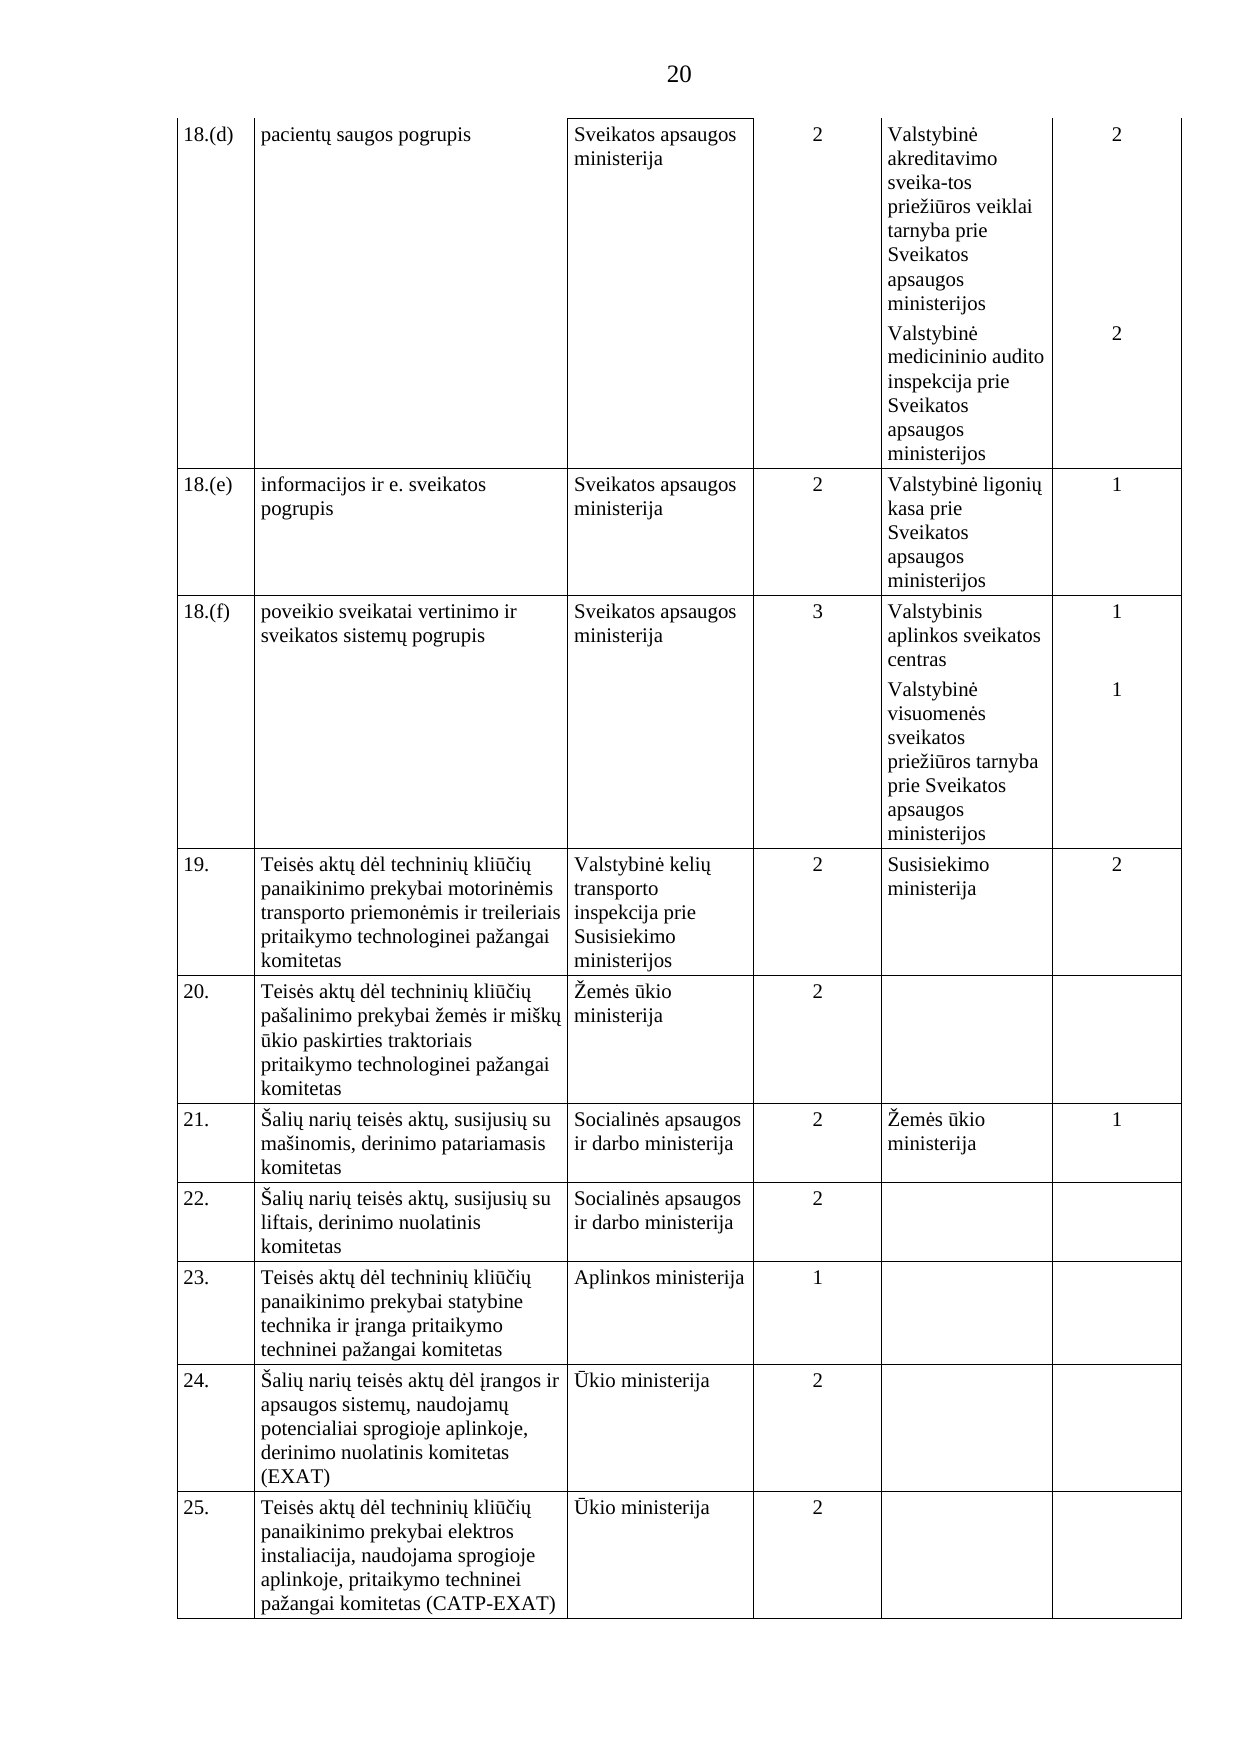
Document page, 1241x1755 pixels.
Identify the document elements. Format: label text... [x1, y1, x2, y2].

table_cell [882, 976, 1052, 1103]
table_cell 1 [1053, 1104, 1181, 1182]
table_cell [255, 318, 567, 468]
table_cell Šalių narių teisės aktų, susijusių su mašinomis, derinimo patariamasis komitetas [255, 1104, 567, 1182]
table_cell [178, 318, 254, 468]
table_cell Ūkio ministerija [568, 1492, 753, 1618]
table_cell 19. [178, 849, 254, 975]
table_cell 1 [1053, 469, 1181, 595]
table_cell Teisės aktų dėl techninių kliūčių pašalinimo prekybai žemės ir miškų ūkio paskirties traktoriais pritaikymo technologinei pažangai komitetas [255, 976, 567, 1103]
table_cell 20. [178, 976, 254, 1103]
table_cell 25. [178, 1492, 254, 1618]
table_cell [255, 674, 567, 848]
table_cell pacientų saugos pogrupis [255, 118, 567, 317]
table_cell [1053, 1183, 1181, 1261]
table_cell [1053, 1492, 1181, 1618]
table_cell 2 [1053, 118, 1181, 317]
table_cell Valstybinė ligonių kasa prie Sveikatos apsaugos ministerijos [882, 469, 1052, 595]
table_cell 18.(f) [178, 596, 254, 674]
table_cell 2 [754, 118, 881, 317]
table_cell 21. [178, 1104, 254, 1182]
table_cell [754, 318, 881, 468]
table_cell 23. [178, 1262, 254, 1364]
table_cell [882, 1365, 1052, 1491]
table_cell [882, 1262, 1052, 1364]
table_cell Teisės aktų dėl techninių kliūčių panaikinimo prekybai motorinėmis transporto priemonėmis ir treileriais pritaikymo technologinei pažangai komitetas [255, 849, 567, 975]
table_cell Sveikatos apsaugos ministerija [568, 119, 753, 317]
table_cell [568, 674, 753, 848]
table_cell 1 [754, 1262, 881, 1364]
table_cell informacijos ir e. sveikatos pogrupis [255, 469, 567, 595]
table_cell Šalių narių teisės aktų, susijusių su liftais, derinimo nuolatinis komitetas [255, 1183, 567, 1261]
table_cell 2 [754, 849, 881, 975]
table_cell 2 [754, 976, 881, 1103]
table_cell Žemės ūkio ministerija [568, 976, 753, 1103]
table_cell Socialinės apsaugos ir darbo ministerija [568, 1104, 753, 1182]
table_cell Teisės aktų dėl techninių kliūčių panaikinimo prekybai statybine technika ir įranga pritaikymo techninei pažangai komitetas [255, 1262, 567, 1364]
table_cell 3 [754, 596, 881, 674]
table_cell Sveikatos apsaugos ministerija [568, 596, 753, 674]
table_cell 1 [1053, 596, 1181, 674]
table_cell Aplinkos ministerija [568, 1262, 753, 1364]
table_cell 18.(d) [178, 118, 254, 317]
table_cell Teisės aktų dėl techninių kliūčių panaikinimo prekybai elektros instaliacija, naudojama sprogioje aplinkoje, pritaikymo techninei pažangai komitetas (CATP-EXAT) [255, 1492, 567, 1618]
table_cell 2 [1053, 318, 1181, 468]
table_cell [882, 1492, 1052, 1618]
table_cell Valstybinė visuomenės sveikatos priežiūros tarnyba prie Sveikatos apsaugos ministerijos [882, 674, 1052, 848]
table_cell [1053, 1365, 1181, 1491]
table_cell Valstybinis aplinkos sveikatos centras [882, 596, 1052, 674]
table_cell 2 [754, 469, 881, 595]
table_cell Valstybinė akreditavimo sveika-tos priežiūros veiklai tarnyba prie Sveikatos apsaugos ministerijos [882, 118, 1052, 317]
table_cell [1053, 1262, 1181, 1364]
table_cell 2 [754, 1492, 881, 1618]
table_cell [1053, 976, 1181, 1103]
table_cell Ūkio ministerija [568, 1365, 753, 1491]
table_cell Valstybinė kelių transporto inspekcija prie Susisiekimo ministerijos [568, 849, 753, 975]
table_cell poveikio sveikatai vertinimo ir sveikatos sistemų pogrupis [255, 596, 567, 674]
table_cell 2 [754, 1104, 881, 1182]
table_cell Šalių narių teisės aktų dėl įrangos ir apsaugos sistemų, naudojamų potencialiai sprogioje aplinkoje, derinimo nuolatinis komitetas (EXAT) [255, 1365, 567, 1491]
table_cell 2 [1053, 849, 1181, 975]
table_cell [754, 674, 881, 848]
table_cell 2 [754, 1365, 881, 1491]
table_cell 24. [178, 1365, 254, 1491]
table_cell Socialinės apsaugos ir darbo ministerija [568, 1183, 753, 1261]
table_cell 1 [1053, 674, 1181, 848]
table_cell 2 [754, 1183, 881, 1261]
table_cell 18.(e) [178, 469, 254, 595]
table_cell [568, 318, 753, 468]
table_cell Žemės ūkio ministerija [882, 1104, 1052, 1182]
table_cell Susisiekimo ministerija [882, 849, 1052, 975]
table_cell [178, 674, 254, 848]
table_cell Valstybinė medicininio audito inspekcija prie Sveikatos apsaugos ministerijos [882, 318, 1052, 468]
table_cell [882, 1183, 1052, 1261]
table_cell 22. [178, 1183, 254, 1261]
table_cell Sveikatos apsaugos ministerija [568, 469, 753, 595]
